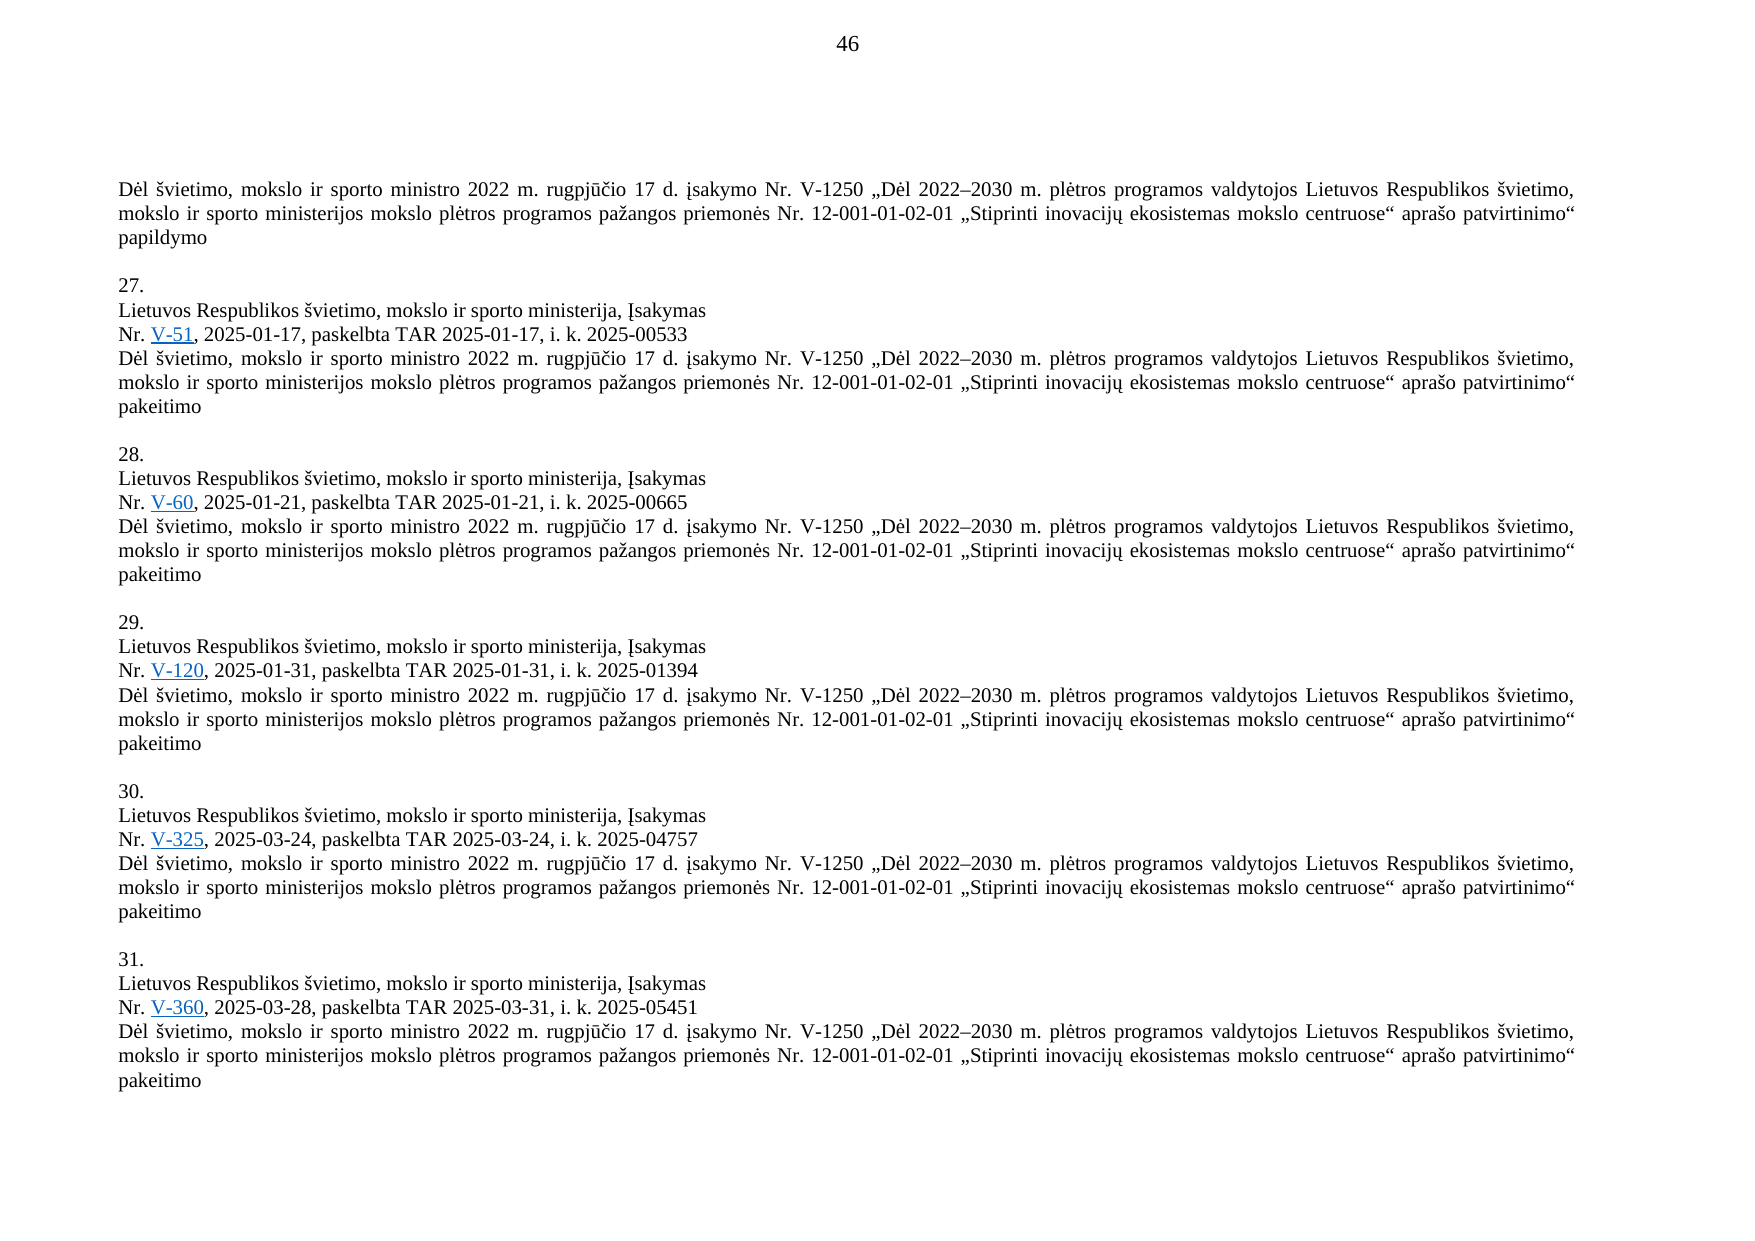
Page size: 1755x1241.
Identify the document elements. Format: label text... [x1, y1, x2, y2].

text Nr. V-60, 2025-01-21, paskelbta TAR 2025-01-21, i. k. 2025-00665 [118, 490, 1577, 514]
text Dėl švietimo, mokslo ir sporto ministro 2022 m. rugpjūčio 17 d. įsakymo Nr. V-1250 „Dėl 2022–2030 m. plėtros programos valdytojos Lietuvos Respublikos švietimo, mokslo ir sporto ministerijos mokslo plėtros programos pažangos priemonės Nr. 12-001-01-02-01 „Stiprinti inovacijų ekosistemas mokslo centruose“ aprašo patvirtinimo“ pakeitimo [118, 682, 1577, 755]
text Lietuvos Respublikos švietimo, mokslo ir sporto ministerija, Įsakymas [118, 971, 1577, 995]
text 29. [118, 610, 1577, 634]
text Lietuvos Respublikos švietimo, mokslo ir sporto ministerija, Įsakymas [118, 803, 1577, 827]
text Lietuvos Respublikos švietimo, mokslo ir sporto ministerija, Įsakymas [118, 297, 1577, 322]
text 30. [118, 779, 1577, 803]
text Dėl švietimo, mokslo ir sporto ministro 2022 m. rugpjūčio 17 d. įsakymo Nr. V-1250 „Dėl 2022–2030 m. plėtros programos valdytojos Lietuvos Respublikos švietimo, mokslo ir sporto ministerijos mokslo plėtros programos pažangos priemonės Nr. 12-001-01-02-01 „Stiprinti inovacijų ekosistemas mokslo centruose“ aprašo patvirtinimo“ pakeitimo [118, 514, 1577, 586]
text Dėl švietimo, mokslo ir sporto ministro 2022 m. rugpjūčio 17 d. įsakymo Nr. V-1250 „Dėl 2022–2030 m. plėtros programos valdytojos Lietuvos Respublikos švietimo, mokslo ir sporto ministerijos mokslo plėtros programos pažangos priemonės Nr. 12-001-01-02-01 „Stiprinti inovacijų ekosistemas mokslo centruose“ aprašo patvirtinimo“ papildymo [118, 177, 1577, 249]
text Nr. V-120, 2025-01-31, paskelbta TAR 2025-01-31, i. k. 2025-01394 [118, 658, 1577, 682]
text Lietuvos Respublikos švietimo, mokslo ir sporto ministerija, Įsakymas [118, 634, 1577, 658]
text Dėl švietimo, mokslo ir sporto ministro 2022 m. rugpjūčio 17 d. įsakymo Nr. V-1250 „Dėl 2022–2030 m. plėtros programos valdytojos Lietuvos Respublikos švietimo, mokslo ir sporto ministerijos mokslo plėtros programos pažangos priemonės Nr. 12-001-01-02-01 „Stiprinti inovacijų ekosistemas mokslo centruose“ aprašo patvirtinimo“ pakeitimo [118, 1019, 1577, 1092]
text Dėl švietimo, mokslo ir sporto ministro 2022 m. rugpjūčio 17 d. įsakymo Nr. V-1250 „Dėl 2022–2030 m. plėtros programos valdytojos Lietuvos Respublikos švietimo, mokslo ir sporto ministerijos mokslo plėtros programos pažangos priemonės Nr. 12-001-01-02-01 „Stiprinti inovacijų ekosistemas mokslo centruose“ aprašo patvirtinimo“ pakeitimo [118, 346, 1577, 418]
text Nr. V-325, 2025-03-24, paskelbta TAR 2025-03-24, i. k. 2025-04757 [118, 827, 1577, 851]
text 31. [118, 947, 1577, 971]
text 27. [118, 273, 1577, 297]
text Lietuvos Respublikos švietimo, mokslo ir sporto ministerija, Įsakymas [118, 466, 1577, 490]
text Nr. V-360, 2025-03-28, paskelbta TAR 2025-03-31, i. k. 2025-05451 [118, 995, 1577, 1019]
text 28. [118, 442, 1577, 466]
text Dėl švietimo, mokslo ir sporto ministro 2022 m. rugpjūčio 17 d. įsakymo Nr. V-1250 „Dėl 2022–2030 m. plėtros programos valdytojos Lietuvos Respublikos švietimo, mokslo ir sporto ministerijos mokslo plėtros programos pažangos priemonės Nr. 12-001-01-02-01 „Stiprinti inovacijų ekosistemas mokslo centruose“ aprašo patvirtinimo“ pakeitimo [118, 851, 1577, 923]
text Nr. V-51, 2025-01-17, paskelbta TAR 2025-01-17, i. k. 2025-00533 [118, 322, 1577, 346]
